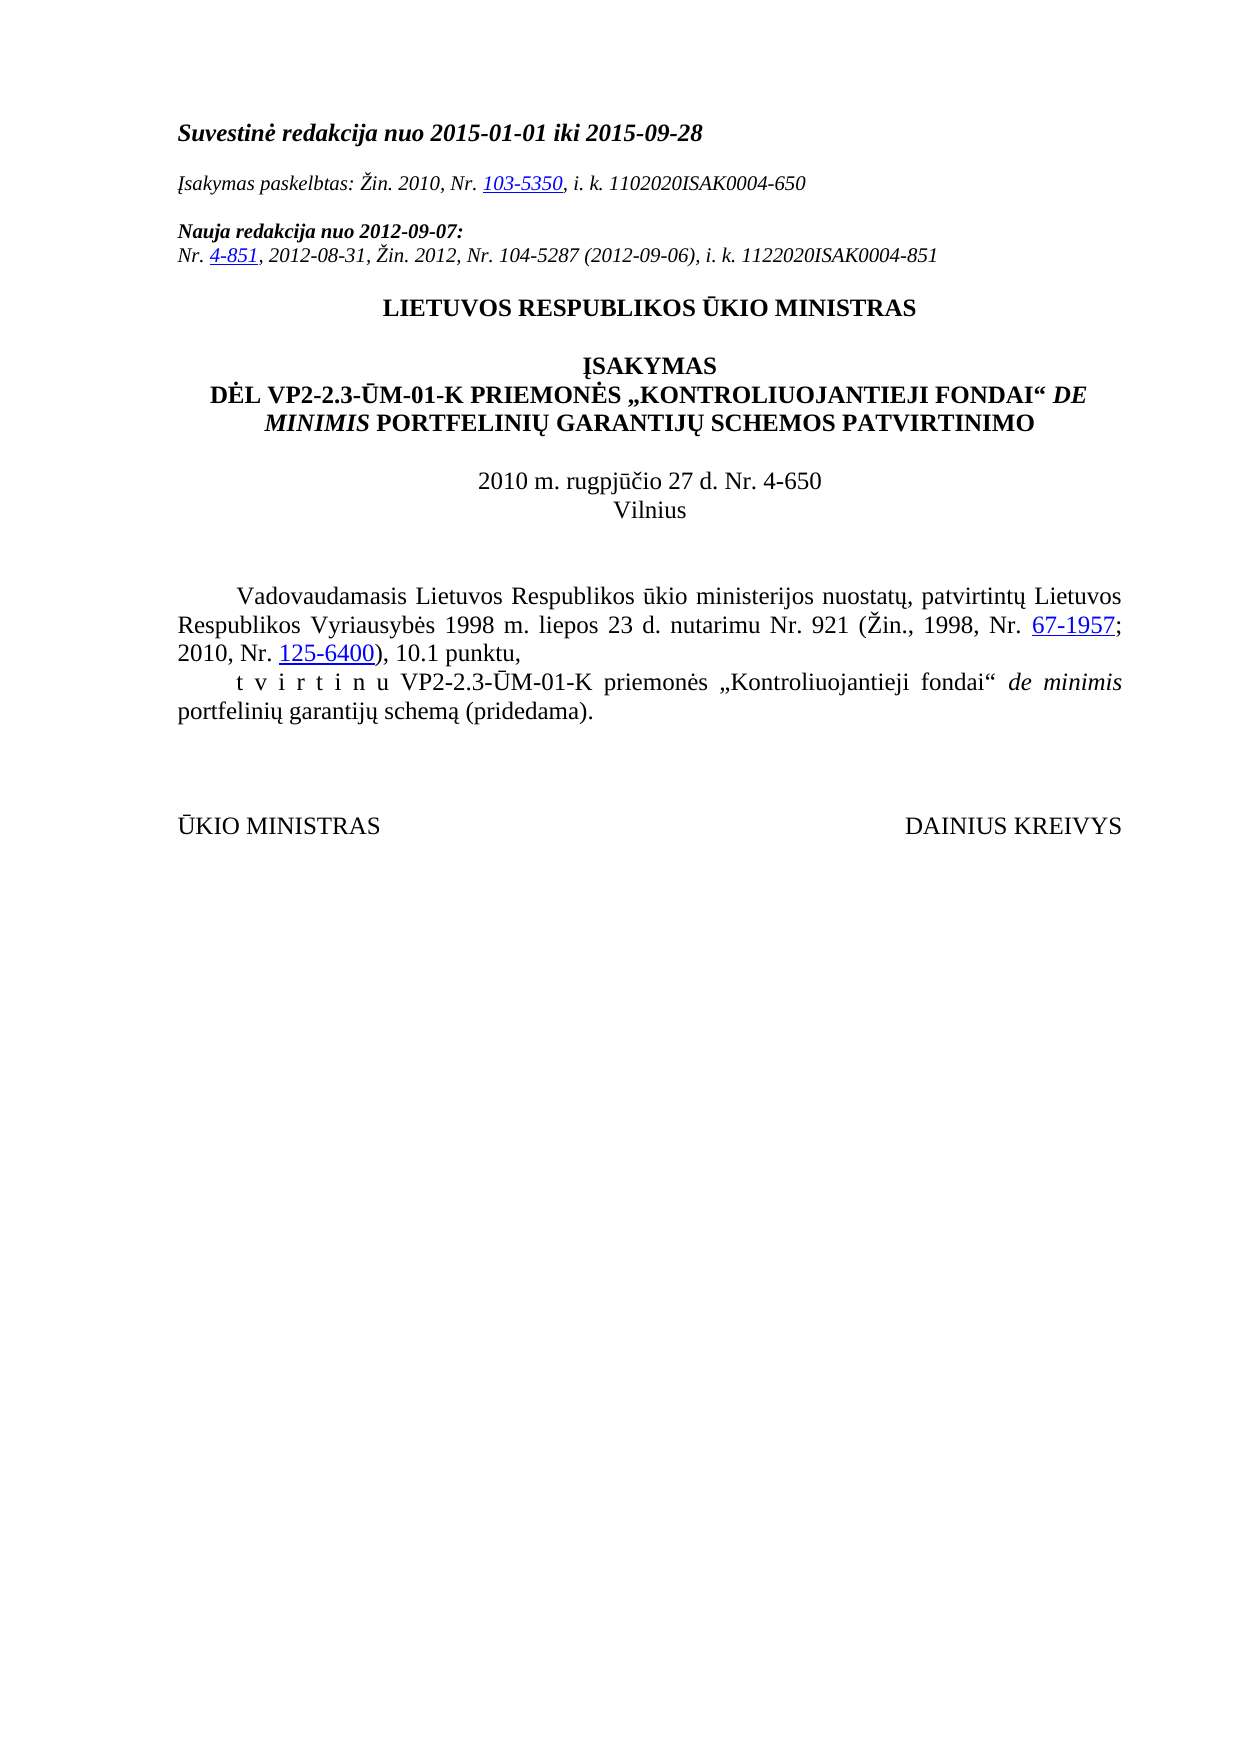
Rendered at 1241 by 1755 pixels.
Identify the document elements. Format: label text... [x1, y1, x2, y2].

text įsakymas [177, 351, 1122, 380]
text Vadovaudamasis Lietuvos Respublikos ūkio ministerijos nuostatų, patvirtintų Lietuvos Respublikos Vyriausybės 1998 m. liepos 23 d. nutarimu Nr. 921 (Žin., 1998, Nr. 67-1957; 2010, Nr. 125-6400), 10.1 punktu, [177, 581, 1122, 667]
text LiETUVOS RESPUBLIKOS ŪKIO MINISTRAS [177, 293, 1122, 322]
text Ūkio ministras Dainius Kreivys [177, 811, 1122, 840]
text Nr. 4-851, 2012-08-31, Žin. 2012, Nr. 104-5287 (2012-09-06), i. k. 1122020ISAK0004-851 [177, 243, 1122, 267]
text Suvestinė redakcija nuo 2015-01-01 iki 2015-09-28 [177, 118, 1122, 147]
text dėl VP2-2.3-ŪM-01-K PRIEMONĖS „KONTROLIUOJANTIEJI FONDAI“ DE MINIMIS PORTFELINIŲ GARANTIJŲ SCHEMos patvirtinimo [177, 380, 1122, 437]
text 2010 m. rugpjūčio 27 d. Nr. 4-650 [177, 466, 1122, 495]
text Įsakymas paskelbtas: Žin. 2010, Nr. 103-5350, i. k. 1102020ISAK0004-650 [177, 171, 1122, 195]
text Vilnius [177, 495, 1122, 523]
text Nauja redakcija nuo 2012-09-07: [177, 219, 1122, 243]
text t v i r t i n u VP2-2.3-ŪM-01-K priemonės „Kontroliuojantieji fondai“ de minimis portfelinių garantijų schemą (pridedama). [177, 667, 1122, 725]
